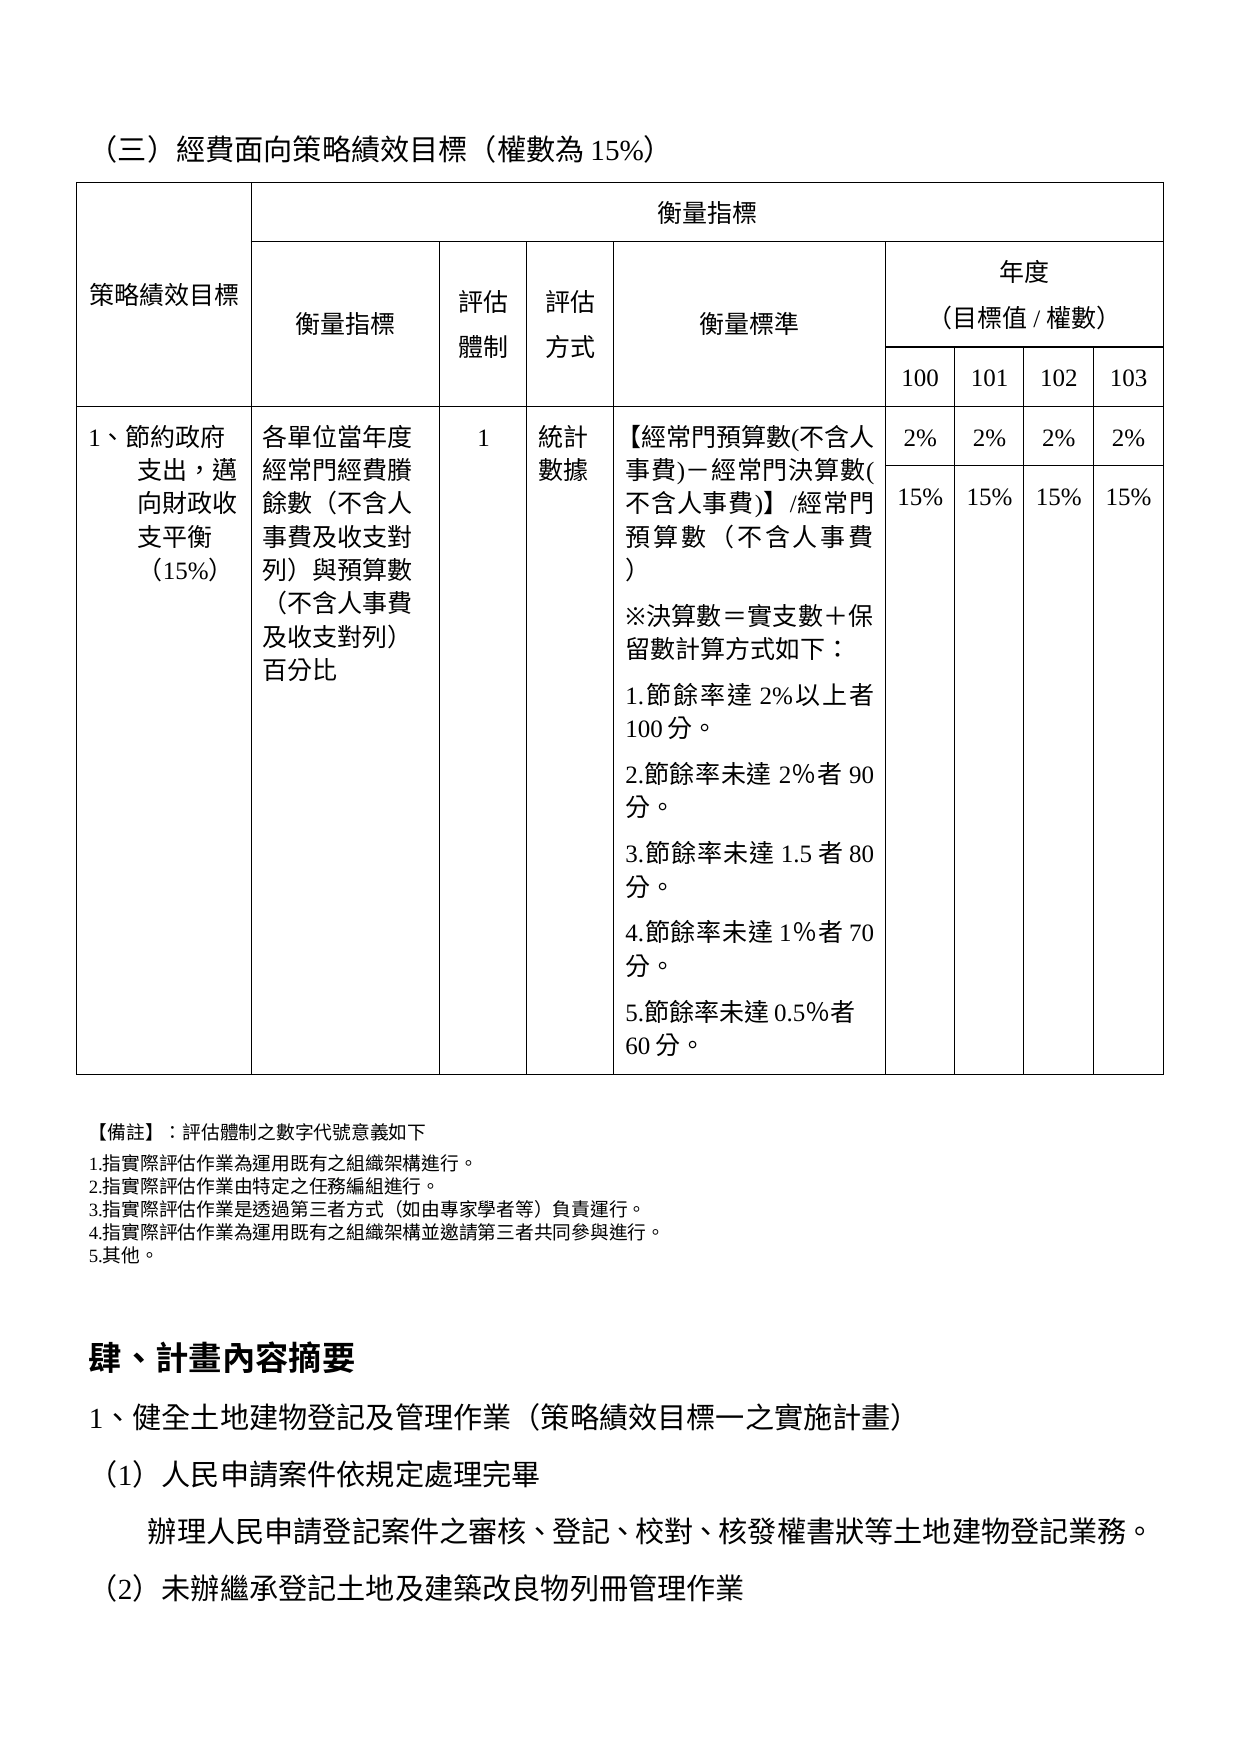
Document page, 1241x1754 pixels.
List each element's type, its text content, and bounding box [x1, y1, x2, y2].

list 指實際評估作業由特定之任務編組進行。 [88, 1179, 1152, 1197]
table_cell 年度 （目標值 / 權數） [886, 242, 1163, 346]
table_cell 2% [955, 407, 1023, 465]
table_cell 【經常門預算數(不含人事費)－經常門決算數(不含人事費)】/經常門預算數（不含人事費） ※決算數＝實支數＋保留數計算方式如下： 1.節餘率達2%以上者100分。 2.節餘率未達 2％者 90分。 3.節餘率未達1.5者80分。 4.節餘率未達1％者70分。 5.節餘率未達0.5％者 60分。 [614, 407, 885, 1073]
table_cell 各單位當年度經常門經費賸餘數（不含人事費及收支對列）與預算數（不含人事費及收支對列）百分比 [252, 407, 439, 1073]
table_cell 1 [440, 407, 526, 1073]
table_cell 100 [886, 348, 954, 406]
table_header 衡量指標 [252, 183, 1163, 241]
table_cell 103 [1094, 348, 1163, 406]
table_cell 2% [886, 407, 954, 465]
table_cell 評估 方式 [527, 242, 613, 406]
table_cell 節約政府支出，邁向財政收支平衡（15%） [77, 407, 251, 1073]
table_cell 102 [1024, 348, 1093, 406]
table_cell 統計數據 [527, 407, 613, 1073]
text 肆、計畫內容摘要 [88, 1332, 1152, 1380]
table_cell 2% [1094, 407, 1163, 465]
list 未辦繼承登記土地及建築改良物列冊管理作業 [88, 1566, 1152, 1608]
text 【備註】：評估體制之數字代號意義如下 [88, 1124, 1152, 1143]
list 指實際評估作業為運用既有之組織架構進行。 [88, 1156, 1152, 1174]
table_cell 15% [955, 466, 1023, 1073]
list 人民申請案件依規定處理完畢 [88, 1452, 1152, 1494]
table_cell 15% [1024, 466, 1093, 1073]
table_cell 101 [955, 348, 1023, 406]
table_cell 衡量標準 [614, 242, 885, 406]
table_header 策略績效目標 [77, 183, 251, 406]
table_cell 衡量指標 [252, 242, 439, 406]
list 指實際評估作業為運用既有之組織架構並邀請第三者共同參與進行。 [88, 1224, 1152, 1243]
table_cell 評估 體制 [440, 242, 526, 406]
table_cell 15% [886, 466, 954, 1073]
list 其他。 [88, 1247, 1152, 1266]
table_cell 2% [1024, 407, 1093, 465]
list 健全土地建物登記及管理作業（策略績效目標一之實施計畫） [88, 1395, 1152, 1437]
list 指實際評估作業是透過第三者方式（如由專家學者等）負責運行。 [88, 1202, 1152, 1220]
text 辦理人民申請登記案件之審核、登記、校對、核發權書狀等土地建物登記業務。 [148, 1509, 1152, 1551]
table_cell 15% [1094, 466, 1163, 1073]
text （三）經費面向策略績效目標（權數為15%） [88, 127, 1152, 169]
